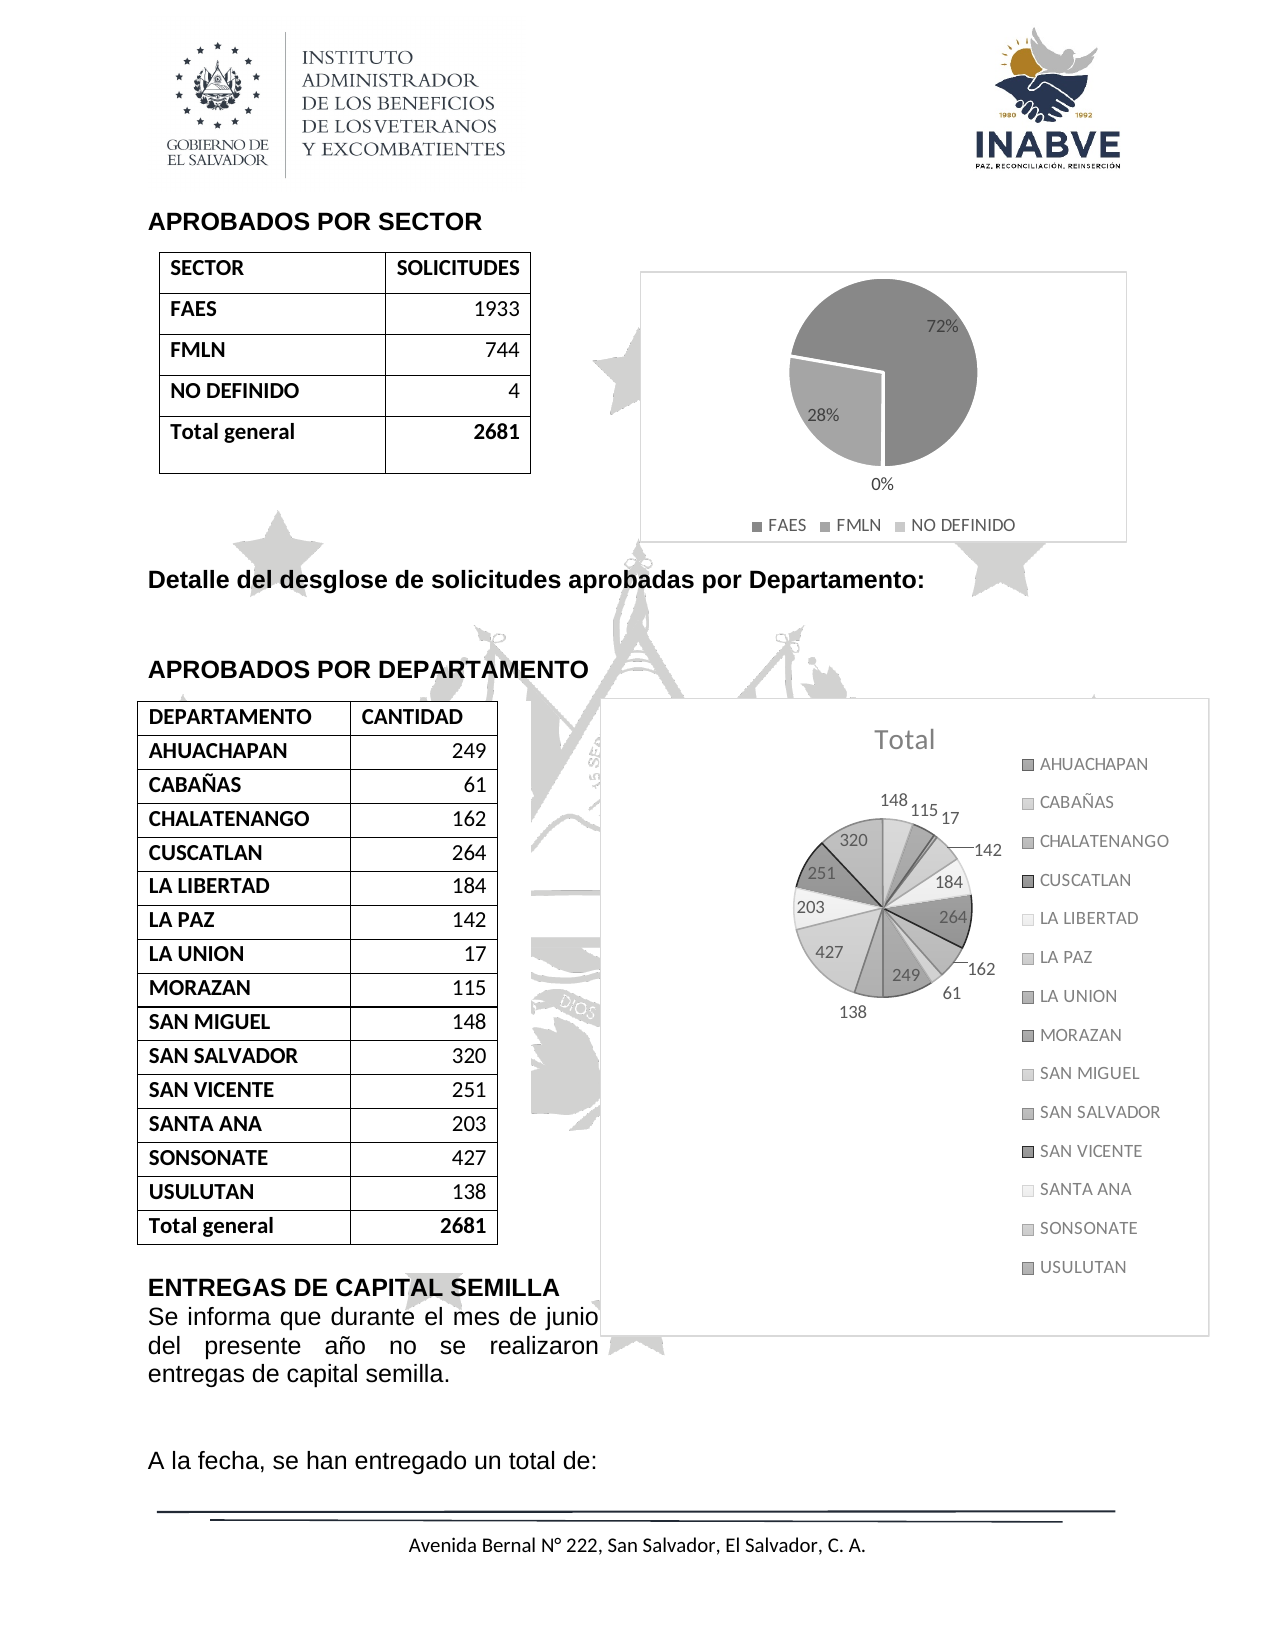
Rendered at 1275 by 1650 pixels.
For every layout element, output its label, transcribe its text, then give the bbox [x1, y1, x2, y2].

table_header SOLICITUDES [386, 253, 530, 293]
table_cell SAN MIGUEL [138, 1008, 350, 1040]
text APROBADOS POR DEPARTAMENTO [614, 671, 662, 684]
table_cell MORAZAN [138, 974, 350, 1006]
table_cell FMLN [160, 335, 385, 375]
table_cell SAN VICENTE [138, 1075, 350, 1108]
table_cell SONSONATE [138, 1143, 350, 1176]
table_cell CUSCATLAN [138, 838, 350, 871]
table_cell 251 [351, 1075, 497, 1108]
text APROBADOS POR DEPARTAMENTO [494, 656, 523, 684]
text APROBADOS POR DEPARTAMENTO [148, 655, 488, 684]
table_cell CABAÑAS [138, 770, 350, 803]
table_header DEPARTAMENTO [138, 702, 350, 735]
table_cell 320 [351, 1041, 497, 1074]
table_cell LA PAZ [138, 906, 350, 938]
table_cell Total general [160, 417, 385, 473]
table_cell 264 [351, 838, 497, 871]
text Detalle del desglose de solicitudes aprobadas por Departamento: [148, 565, 255, 594]
text Detalle del desglose de solicitudes aprobadas por Departamento: [644, 565, 977, 594]
table_cell 2681 [386, 417, 530, 473]
table_cell NO DEFINIDO [160, 376, 385, 416]
table_cell 61 [351, 770, 497, 803]
table_cell 4 [386, 376, 530, 416]
table_cell 427 [351, 1143, 497, 1176]
table_cell 744 [386, 335, 530, 375]
table_cell 162 [351, 804, 497, 837]
table_cell 1933 [386, 294, 530, 334]
text [159, 252, 537, 488]
text APROBADOS POR SECTOR [148, 207, 1127, 236]
table_cell FAES [160, 294, 385, 334]
table_cell 17 [351, 940, 497, 972]
table_cell 142 [351, 906, 497, 938]
table_cell 2681 [351, 1211, 497, 1244]
text APROBADOS POR DEPARTAMENTO [760, 656, 785, 684]
text APROBADOS POR DEPARTAMENTO [792, 655, 1127, 684]
table_cell LA UNION [138, 940, 350, 972]
table_cell 138 [351, 1177, 497, 1210]
table_cell 148 [351, 1008, 497, 1040]
table_header CANTIDAD [351, 702, 497, 735]
table_cell 249 [351, 736, 497, 769]
table_cell SANTA ANA [138, 1109, 350, 1142]
table_header SECTOR [160, 253, 385, 293]
text ENTREGAS DE CAPITAL SEMILLA [458, 1099, 600, 1302]
table_cell 115 [351, 974, 497, 1006]
text Detalle del desglose de solicitudes aprobadas por Departamento: [301, 565, 629, 594]
table_cell LA LIBERTAD [138, 872, 350, 904]
text A la fecha, se han entregado un total de: [148, 1446, 1127, 1474]
text APROBADOS POR DEPARTAMENTO [660, 655, 775, 684]
table_cell 184 [351, 872, 497, 904]
table_cell 203 [351, 1109, 497, 1142]
text ENTREGAS DE CAPITAL SEMILLA [531, 1007, 600, 1069]
table_cell AHUACHAPAN [138, 736, 350, 769]
table_cell USULUTAN [138, 1177, 350, 1210]
table_cell CHALATENANGO [138, 804, 350, 837]
text APROBADOS POR DEPARTAMENTO [506, 655, 616, 684]
text ENTREGAS DE CAPITAL SEMILLA [148, 1273, 411, 1302]
text Detalle del desglose de solicitudes aprobadas por Departamento: [1024, 565, 1127, 594]
table_cell SAN SALVADOR [138, 1041, 350, 1074]
text Se informa que durante el mes de junio del presente año no se realizaron entregas de capital semilla. [148, 1302, 1127, 1388]
table_cell Total general [138, 1211, 350, 1244]
text APROBADOS POR DEPARTAMENTO [137, 701, 531, 1273]
